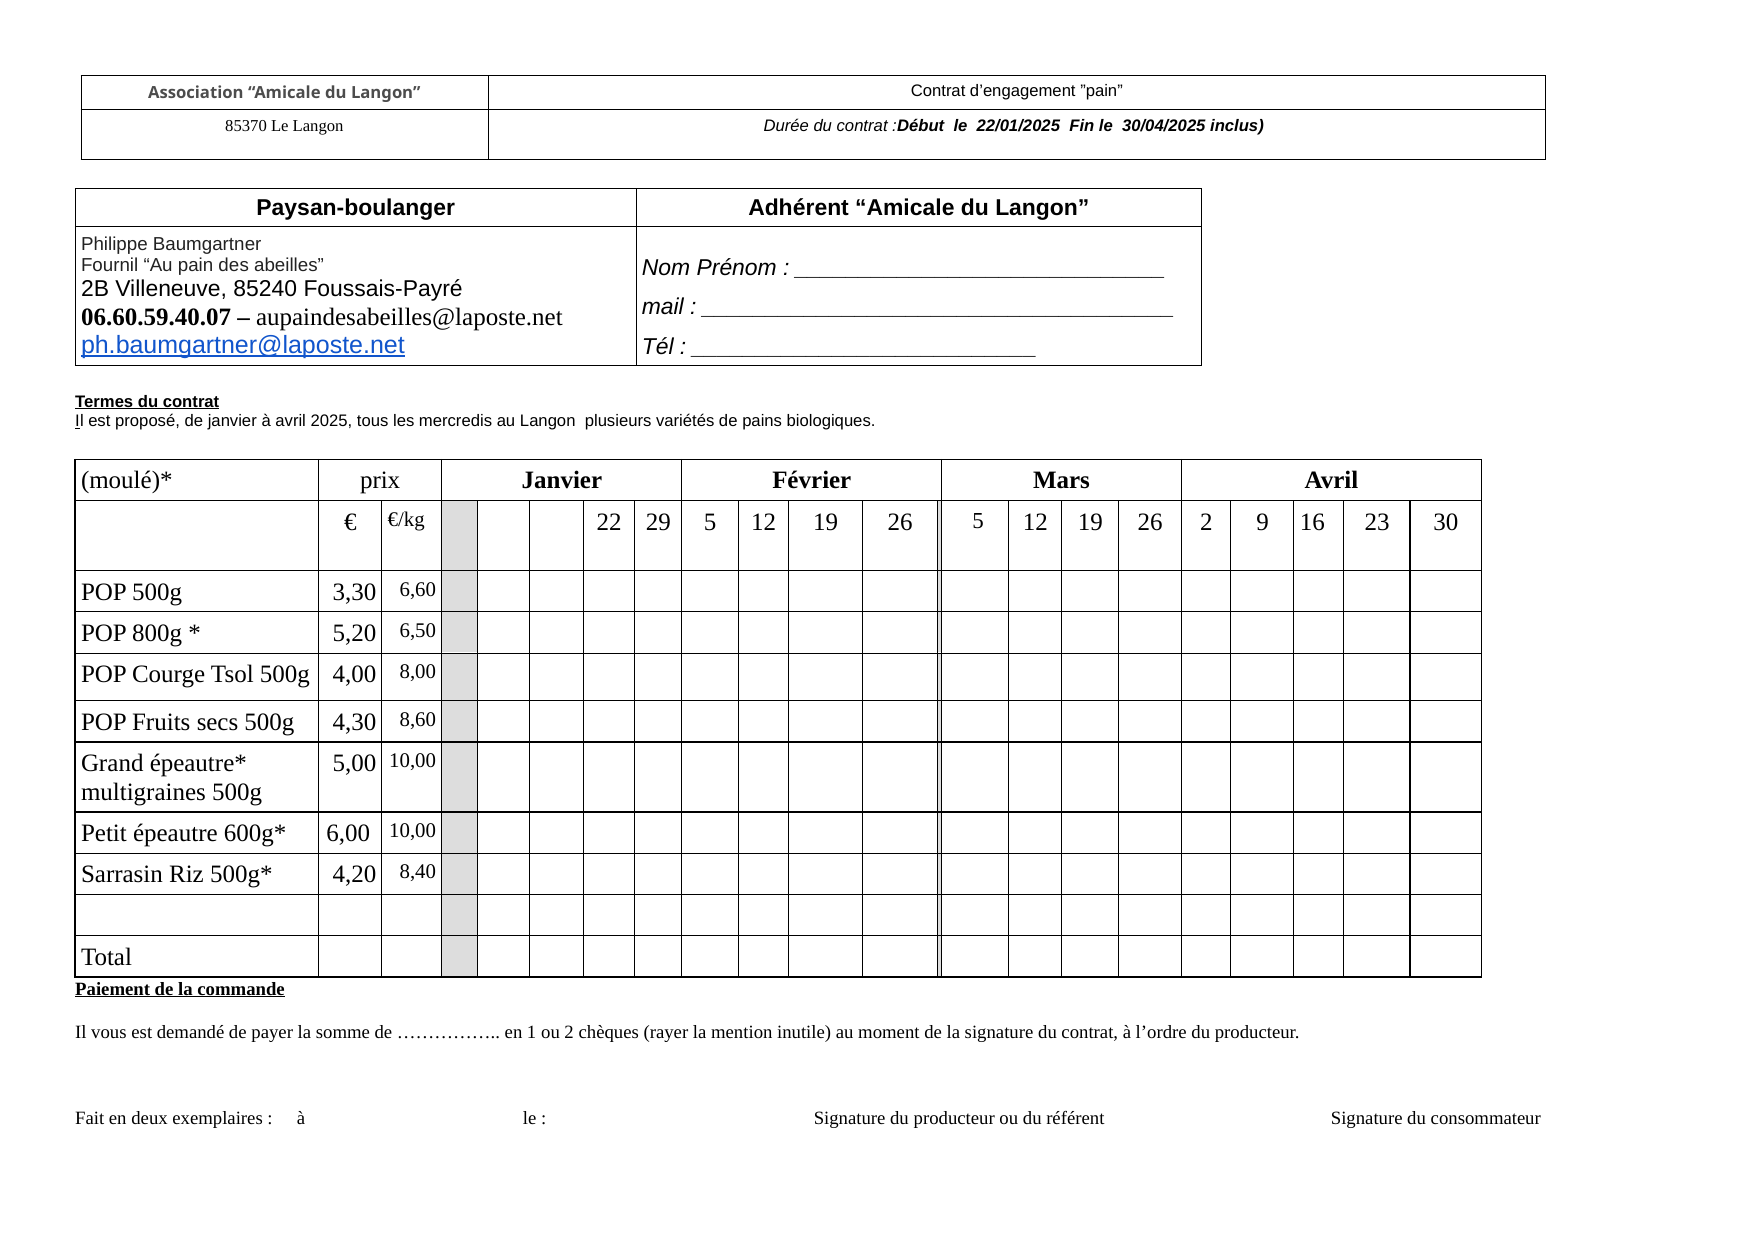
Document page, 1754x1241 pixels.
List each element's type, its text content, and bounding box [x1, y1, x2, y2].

table_cell [739, 612, 788, 652]
table_cell [1119, 654, 1181, 700]
table_header (moulé)* [76, 460, 318, 500]
table_cell [1119, 813, 1181, 853]
table_cell [1182, 743, 1230, 811]
table_header Association “Amicale du Langon” [82, 76, 488, 109]
table_cell [739, 813, 788, 853]
table_cell [1294, 612, 1343, 652]
table_cell [1182, 895, 1230, 935]
table_cell [682, 743, 738, 811]
table_cell [739, 743, 788, 811]
table_cell [1231, 854, 1293, 894]
table_cell [530, 654, 583, 700]
table_cell [1231, 654, 1293, 700]
table_cell [1062, 895, 1118, 935]
table_cell [530, 701, 583, 741]
table_cell [1344, 895, 1409, 935]
table_cell [1182, 701, 1230, 741]
table_cell [530, 612, 583, 652]
table_cell [1411, 701, 1481, 741]
table_cell 5,20 [319, 612, 381, 652]
table_cell [1062, 854, 1118, 894]
table_header Avril [1182, 460, 1481, 500]
table_cell €/kg [382, 501, 441, 570]
table_cell 10,00 [382, 813, 441, 853]
table_cell [530, 895, 583, 935]
table_cell [442, 813, 477, 853]
table_cell [863, 854, 937, 894]
table_cell [1009, 854, 1061, 894]
table_cell [530, 854, 583, 894]
table_cell [682, 612, 738, 652]
table_cell 6,60 [382, 571, 441, 611]
table_cell [1182, 654, 1230, 700]
table_cell [739, 701, 788, 741]
table_cell [635, 813, 681, 853]
table_cell [584, 936, 634, 976]
table_cell [1119, 571, 1181, 611]
table_cell [1294, 654, 1343, 700]
table_cell [635, 654, 681, 700]
table_cell 4,20 [319, 854, 381, 894]
table_cell [1344, 854, 1409, 894]
table_cell [1344, 743, 1409, 811]
table_cell [1344, 612, 1409, 652]
table_cell [1062, 571, 1118, 611]
table_cell 29 [635, 501, 681, 570]
table_cell [442, 654, 477, 700]
table_cell [478, 743, 529, 811]
table_cell [1231, 813, 1293, 853]
table_cell [789, 936, 862, 976]
table_cell Durée du contrat :Début le 22/01/2025 Fin le 30/04/2025 inclus) [489, 110, 1545, 159]
table_cell [478, 501, 529, 570]
table_cell 16 [1294, 501, 1343, 570]
table_cell [1119, 743, 1181, 811]
table_cell Grand épeautre* multigraines 500g [76, 743, 318, 811]
table_cell [942, 571, 1008, 611]
table_cell [442, 895, 477, 935]
table_cell 19 [789, 501, 862, 570]
text Paiement de la commande [75, 977, 1679, 999]
table_cell [1344, 654, 1409, 700]
table_cell Philippe Baumgartner Fournil “Au pain des abeilles” 2B Villeneuve, 85240 Foussais-Payré 06.60.59.40.07 – aupaindesabeilles@laposte.net ph.baumgartner@laposte.net [76, 227, 636, 365]
table_cell 30 [1411, 501, 1481, 570]
table_cell [478, 571, 529, 611]
table_cell [1294, 936, 1343, 976]
table_cell 6,50 [382, 612, 441, 652]
table_cell [1344, 571, 1409, 611]
table_cell 23 [1344, 501, 1409, 570]
table_cell [863, 654, 937, 700]
table_cell [442, 854, 477, 894]
table_cell [942, 936, 1008, 976]
table_cell 6,00 [319, 813, 381, 853]
table_cell [584, 612, 634, 652]
table_cell [442, 571, 477, 611]
table_cell [1411, 743, 1481, 811]
table_cell [789, 813, 862, 853]
table_cell [863, 743, 937, 811]
table_cell [739, 895, 788, 935]
table_cell Nom Prénom : _____________________________ mail : _____________________________________ Tél : ___________________________ [637, 227, 1201, 365]
table_cell [1009, 743, 1061, 811]
table_cell 5,00 [319, 743, 381, 811]
table_cell [1411, 854, 1481, 894]
table_cell [942, 813, 1008, 853]
table_header prix [319, 460, 441, 500]
table_cell 9 [1231, 501, 1293, 570]
table_cell [739, 571, 788, 611]
table_cell [739, 936, 788, 976]
table_cell Petit épeautre 600g* [76, 813, 318, 853]
table_header Mars [942, 460, 1181, 500]
table_cell 26 [1119, 501, 1181, 570]
table_header Adhérent “Amicale du Langon” [637, 189, 1201, 226]
table_cell [682, 654, 738, 700]
table_cell [1344, 936, 1409, 976]
table_cell [382, 895, 441, 935]
table_cell [789, 701, 862, 741]
table_cell [1009, 571, 1061, 611]
table_cell [478, 701, 529, 741]
table_cell [442, 701, 477, 741]
table_cell [1062, 701, 1118, 741]
table_cell [584, 701, 634, 741]
table_header Paysan-boulanger [76, 189, 636, 226]
table_cell [478, 654, 529, 700]
table_cell [863, 895, 937, 935]
table_cell [478, 854, 529, 894]
table_cell [530, 571, 583, 611]
table_cell Sarrasin Riz 500g* [76, 854, 318, 894]
table_header Février [682, 460, 941, 500]
text Fait en deux exemplaires : à le : Signature du producteur ou du référent Signature du consommateur [75, 1107, 1679, 1128]
table_cell 22 [584, 501, 634, 570]
table_cell [1411, 612, 1481, 652]
table_cell [319, 895, 381, 935]
table_cell [1231, 571, 1293, 611]
table_cell [942, 654, 1008, 700]
table_cell 8,00 [382, 654, 441, 700]
table_cell 5 [682, 501, 738, 570]
table_cell [1062, 654, 1118, 700]
table_cell [442, 743, 477, 811]
table_cell [584, 743, 634, 811]
table_cell [478, 612, 529, 652]
table_cell [1294, 895, 1343, 935]
table_cell [1182, 813, 1230, 853]
table_cell [1009, 895, 1061, 935]
table_cell [1009, 701, 1061, 741]
table_cell [942, 854, 1008, 894]
table_cell 12 [1009, 501, 1061, 570]
table_cell [442, 936, 477, 976]
table_cell [1062, 813, 1118, 853]
table_cell [1119, 612, 1181, 652]
table_cell [1119, 701, 1181, 741]
table_cell [1411, 571, 1481, 611]
table_cell [1182, 571, 1230, 611]
table_cell [1062, 936, 1118, 976]
table_cell [1411, 936, 1481, 976]
table_cell 4,00 [319, 654, 381, 700]
table_cell [1294, 743, 1343, 811]
table_cell [635, 936, 681, 976]
table_cell [1119, 895, 1181, 935]
table_cell 4,30 [319, 701, 381, 741]
table_cell € [319, 501, 381, 570]
table_cell [76, 895, 318, 935]
table_cell [682, 813, 738, 853]
table_cell [1231, 701, 1293, 741]
table_cell [789, 895, 862, 935]
table_cell 5 [942, 501, 1008, 570]
table_cell [789, 743, 862, 811]
table_cell [584, 654, 634, 700]
table_cell [1182, 936, 1230, 976]
table_cell POP 800g * [76, 612, 318, 652]
table_cell [76, 501, 318, 570]
table_cell [530, 743, 583, 811]
table_cell [635, 701, 681, 741]
table_cell [1062, 612, 1118, 652]
text Il vous est demandé de payer la somme de …………….. en 1 ou 2 chèques (rayer la mention inutile) au moment de la signature du contrat, à l’ordre du producteur. [75, 1021, 1679, 1042]
table_cell [1294, 854, 1343, 894]
table_cell POP Courge Tsol 500g [76, 654, 318, 700]
table_cell [863, 813, 937, 853]
table_cell [739, 854, 788, 894]
table_cell POP Fruits secs 500g [76, 701, 318, 741]
table_cell 26 [863, 501, 937, 570]
table_cell [1231, 612, 1293, 652]
table_cell [1009, 936, 1061, 976]
table_cell [1294, 571, 1343, 611]
table_cell [1062, 743, 1118, 811]
table_cell [1119, 936, 1181, 976]
table_cell [789, 612, 862, 652]
table_cell [530, 501, 583, 570]
table_cell [1009, 813, 1061, 853]
table_cell [442, 612, 477, 652]
table_cell [319, 936, 381, 976]
table_cell [1182, 854, 1230, 894]
table_cell [1294, 701, 1343, 741]
table_cell [1009, 654, 1061, 700]
text Termes du contrat [75, 392, 1679, 411]
table_cell Total [76, 936, 318, 976]
table_cell [635, 571, 681, 611]
table_cell [863, 701, 937, 741]
table_cell [1344, 701, 1409, 741]
table_cell [584, 813, 634, 853]
table_cell [478, 895, 529, 935]
table_cell [1231, 936, 1293, 976]
table_cell 8,40 [382, 854, 441, 894]
table_cell [942, 701, 1008, 741]
table_cell [789, 571, 862, 611]
table_cell [1411, 654, 1481, 700]
table_header Contrat d’engagement ”pain” [489, 76, 1545, 109]
table_header Janvier [442, 460, 681, 500]
table_cell [635, 743, 681, 811]
table_cell [584, 895, 634, 935]
table_cell [863, 936, 937, 976]
table_cell [682, 571, 738, 611]
table_cell [635, 895, 681, 935]
table_cell [682, 895, 738, 935]
table_cell [635, 854, 681, 894]
table_cell POP 500g [76, 571, 318, 611]
table_cell [682, 701, 738, 741]
table_cell [789, 854, 862, 894]
table_cell [739, 654, 788, 700]
table_cell 85370 Le Langon [82, 110, 488, 159]
table_cell [442, 501, 477, 570]
table_cell [478, 936, 529, 976]
table_cell 19 [1062, 501, 1118, 570]
table_cell [478, 813, 529, 853]
table_cell [1231, 743, 1293, 811]
table_cell 8,60 [382, 701, 441, 741]
table_cell [584, 571, 634, 611]
table_cell [863, 571, 937, 611]
table_cell [682, 936, 738, 976]
table_cell [942, 895, 1008, 935]
table_cell [1294, 813, 1343, 853]
table_cell [1411, 895, 1481, 935]
text Il est proposé, de janvier à avril 2025, tous les mercredis au Langon plusieurs variétés de pains biologiques. [75, 411, 1679, 430]
table_cell [1344, 813, 1409, 853]
table_cell [1119, 854, 1181, 894]
table_cell [635, 612, 681, 652]
table_cell [1231, 895, 1293, 935]
table_cell [1009, 612, 1061, 652]
table_cell [942, 612, 1008, 652]
table_cell [530, 813, 583, 853]
table_cell 3,30 [319, 571, 381, 611]
table_cell [863, 612, 937, 652]
table_cell [1182, 612, 1230, 652]
table_cell [789, 654, 862, 700]
table_cell 10,00 [382, 743, 441, 811]
table_cell [584, 854, 634, 894]
table_cell [682, 854, 738, 894]
table_cell [1411, 813, 1481, 853]
table_cell 2 [1182, 501, 1230, 570]
table_cell [530, 936, 583, 976]
table_cell 12 [739, 501, 788, 570]
table_cell [382, 936, 441, 976]
table_cell [942, 743, 1008, 811]
